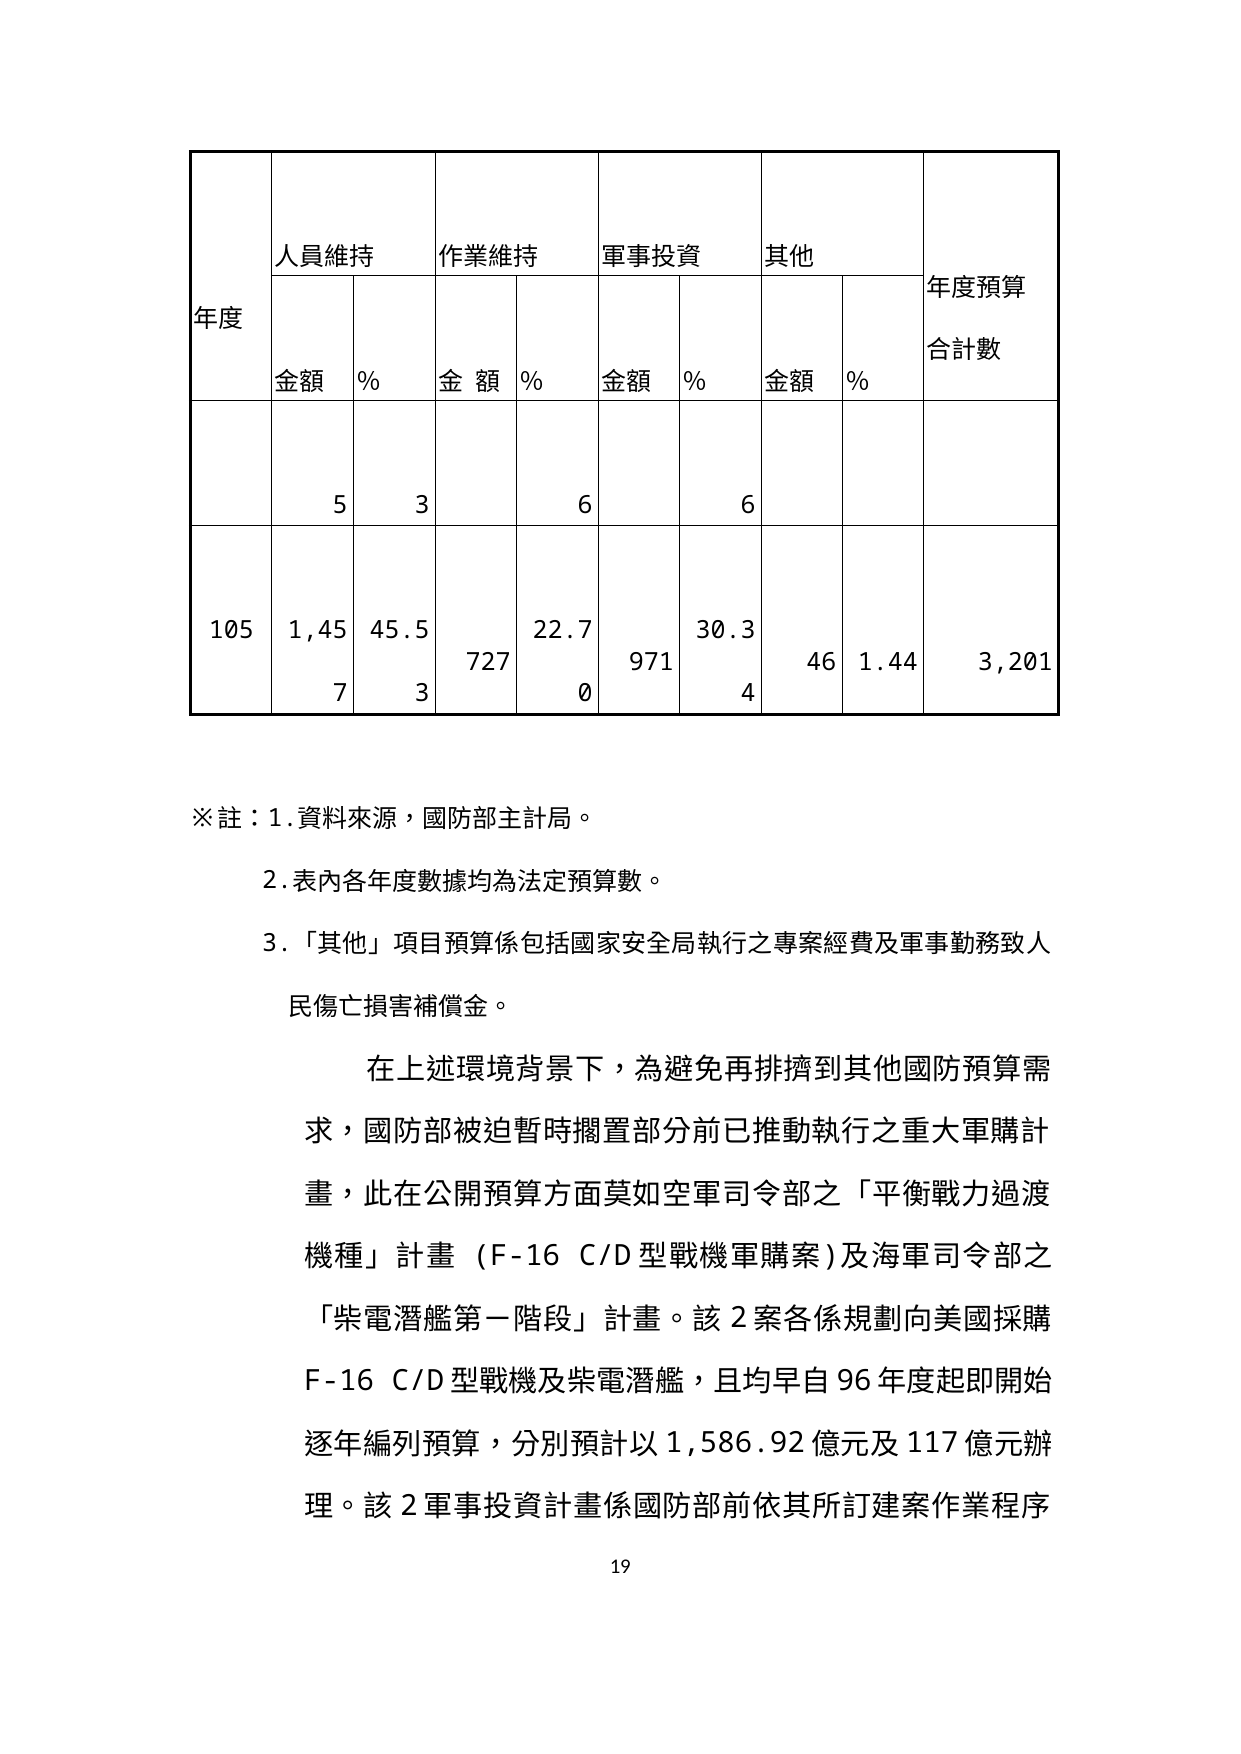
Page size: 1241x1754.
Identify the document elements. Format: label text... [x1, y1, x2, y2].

table_cell [192, 401, 271, 525]
table_cell 1,457 [272, 526, 353, 712]
table_header 其他 [762, 153, 923, 275]
table_cell 3 [354, 401, 435, 525]
table_header 年度預算 合計數 [924, 153, 1057, 400]
table_cell 金額 [599, 276, 679, 400]
table_cell 22.70 [517, 526, 598, 712]
table_cell 105 [192, 526, 271, 712]
table_cell 5 [272, 401, 353, 525]
table_cell 3,201 [924, 526, 1057, 712]
table_cell 金額 [272, 276, 353, 400]
table_cell 金額 [762, 276, 842, 400]
table_cell 6 [680, 401, 761, 525]
table_cell 971 [599, 526, 679, 712]
table_cell 6 [517, 401, 598, 525]
text 2.表內各年度數據均為法定預算數。 [262, 837, 1053, 900]
table_cell 1.44 [843, 526, 923, 712]
table_header 人員維持 [272, 153, 435, 275]
table_header 作業維持 [436, 153, 598, 275]
table_cell ％ [843, 276, 923, 400]
table_cell 727 [436, 526, 516, 712]
table_header 軍事投資 [599, 153, 761, 275]
table_cell [843, 401, 923, 525]
table_cell 30.34 [680, 526, 761, 712]
table_cell 金 額 [436, 276, 516, 400]
table_cell [436, 401, 516, 525]
table_cell [762, 401, 842, 525]
table_cell ％ [354, 276, 435, 400]
table_cell [599, 401, 679, 525]
text 在上述環境背景下，為避免再排擠到其他國防預算需求，國防部被迫暫時擱置部分前已推動執行之重大軍購計畫，此在公開預算方面莫如空軍司令部之「平衡戰力過渡機種」計畫 (F-16 C/D型戰機軍購案)及海軍司令部之「柴電潛艦第ㄧ階段」計畫。該2案各係規劃向美國採購F-16 C/D型戰機及柴電潛艦，且均早自96年度起即開始逐年編列預算，分別預計以1,586.92億元及117億元辦理。該2軍事投資計畫係國防部前依其所訂建案作業程序確定優先性後納案配賦預算執行，其中「平衡戰力過渡機種」計畫之必要性，依空軍司令部於100年度國防部所屬單位預算書所述，係「為因應中共空軍戰力成長快速，其新一代戰機於民國97年即增加至約600餘架，民國104年後更將增至約800餘架，整體戰力呈跳躍式成長，而我空軍主力戰機換裝後戰力呈持平情況，且下一代戰機獲得時程不定等因素，計畫採購先進過渡機種以彌補我軍戰力空隙。」在「柴電潛艦第ㄧ階段」計畫方面，海軍司令部則稱：「中國大陸近來積極發展與爭取獲得如衛星、空中預警機與潛艦兵力等，其兵力『質』的要求亦不斷提升，對國軍遂行制海作戰水面與空中兵力威脅甚大」、「海軍亟需籌獲新型潛艦，藉『質』與『量』同步提升，增加我制海作戰武力投射與反射能力。」均強調我國面對中共強大武力威脅，在戰備防衛上對該等戰機及潛艦之籌獲有其必要。然自96年度迄100年度，「平衡戰力過渡機種」計畫每年度編列約26億元至200億元不等之預算，「柴電潛艦第ㄧ階段」計畫則約2億元至20億元，均因未獲美國同意供售而幾近全數報繳；101年度以後迄今，國防部就該2計畫之預算政策即改弦易轍，不再續編實質採購預算，各僅編列200萬元及50萬元之「採購及外購軍品作業費」(詳附表6)，徒具尚未放棄之象徵意義，相較其計畫提出之初所強調之必要性及優先性，尤顯其計畫預算提出前之採購評估作業未臻確實，嗣後在受限於美國未同意與整體預算配賦額度，以及募兵制計畫實施後所需龐大人事費產生之排擠效果影響而不得不暫時擱置之現實狀況。 [304, 1025, 1053, 1525]
table_cell ％ [517, 276, 598, 400]
table_header 年度 [192, 153, 271, 400]
text 3.「其他」項目預算係包括國家安全局執行之專案經費及軍事勤務致人民傷亡損害補償金。 [262, 900, 1053, 1025]
text ※註：1.資料來源，國防部主計局。 [187, 775, 1053, 837]
table_cell 45.53 [354, 526, 435, 712]
table_cell [924, 401, 1057, 525]
table_cell 46 [762, 526, 842, 712]
table_cell ％ [680, 276, 761, 400]
